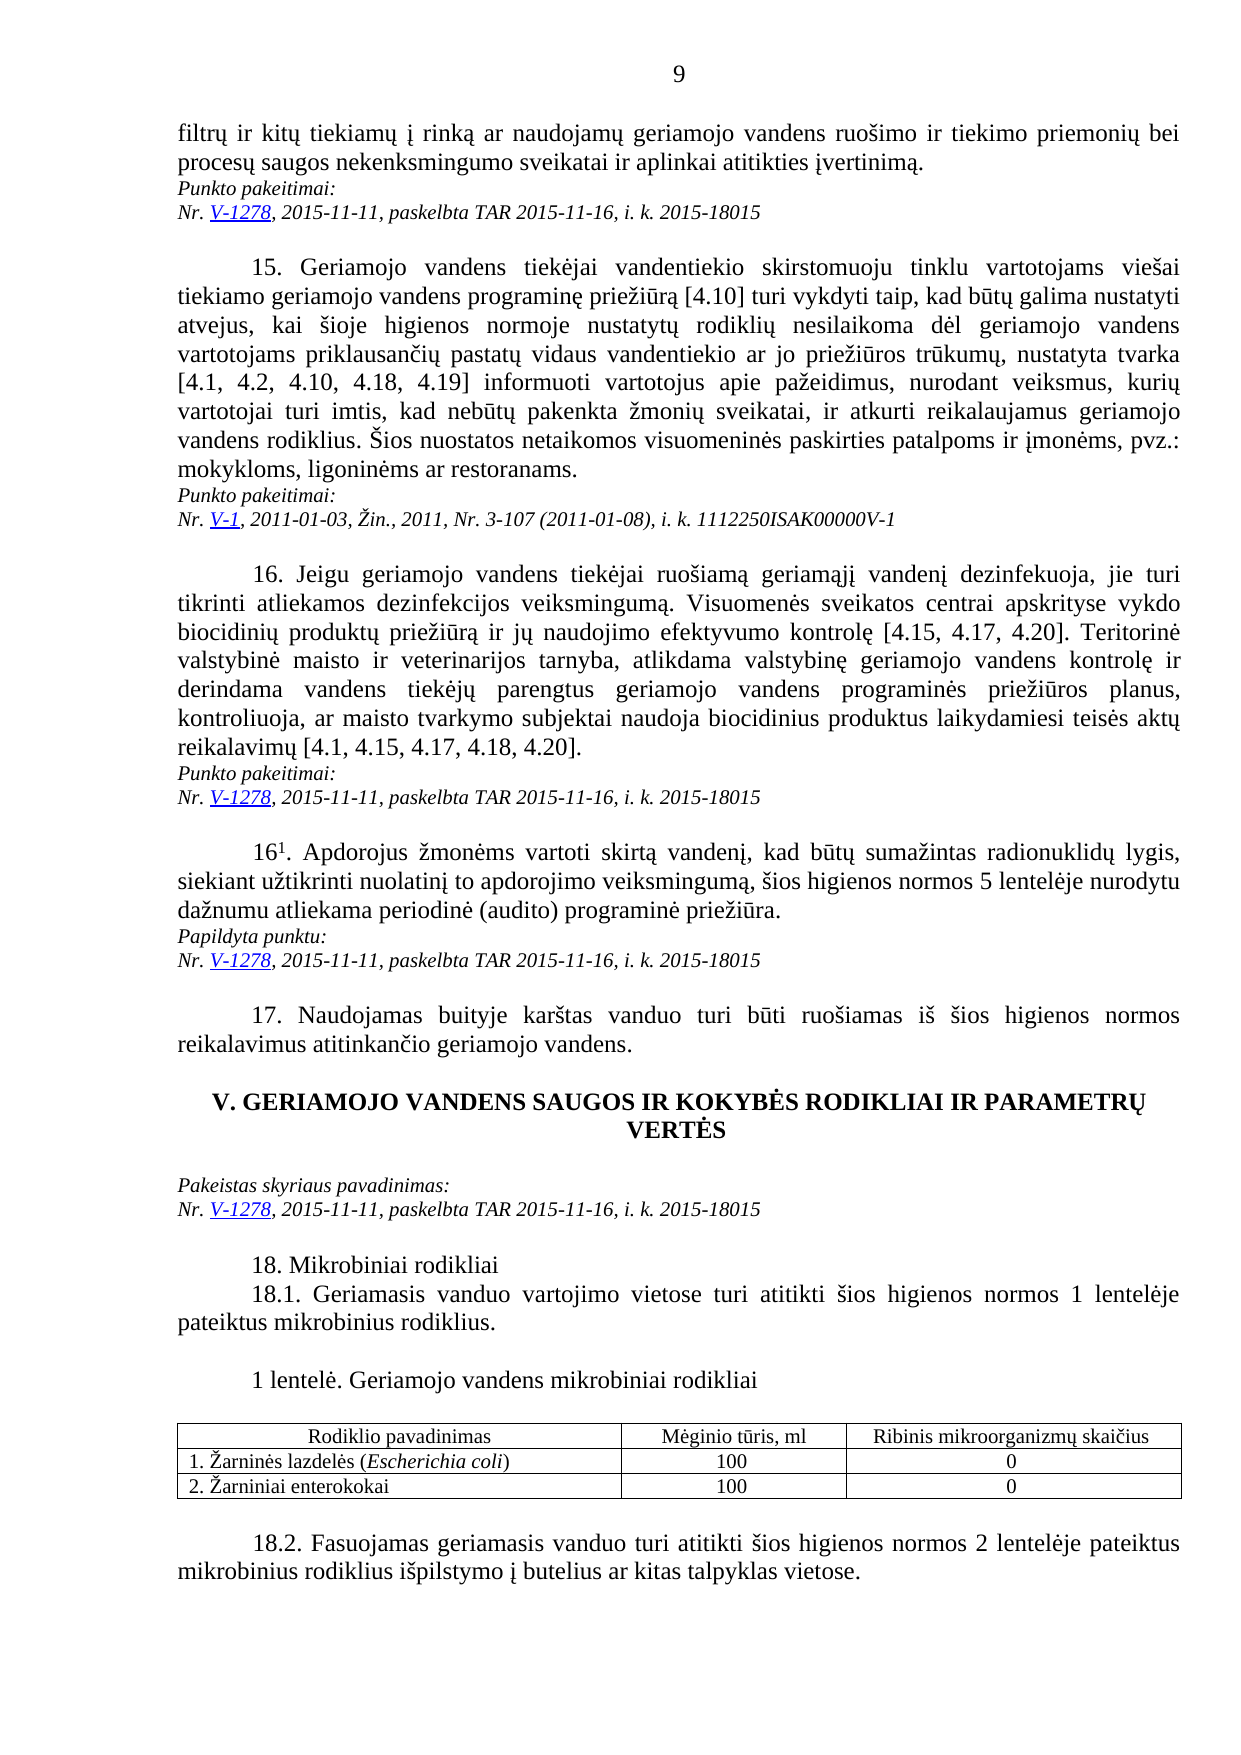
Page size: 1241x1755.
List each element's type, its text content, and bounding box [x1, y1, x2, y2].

text Pakeistas skyriaus pavadinimas: [177, 1173, 1181, 1197]
table_header Mėginio tūris, ml [622, 1424, 846, 1448]
text Papildyta punktu: [177, 924, 1181, 948]
table_cell 100 [622, 1449, 846, 1473]
text 15. Geriamojo vandens tiekėjai vandentiekio skirstomuoju tinklu vartotojams viešai tiekiamo geriamojo vandens programinę priežiūrą [4.10] turi vykdyti taip, kad būtų galima nustatyti atvejus, kai šioje higienos normoje nustatytų rodiklių nesilaikoma dėl geriamojo vandens vartotojams priklausančių pastatų vidaus vandentiekio ar jo priežiūros trūkumų, nustatyta tvarka [4.1, 4.2, 4.10, 4.18, 4.19] informuoti vartotojus apie pažeidimus, nurodant veiksmus, kurių vartotojai turi imtis, kad nebūtų pakenkta žmonių sveikatai, ir atkurti reikalaujamus geriamojo vandens rodiklius. Šios nuostatos netaikomos visuomeninės paskirties patalpoms ir įmonėms, pvz.: mokykloms, ligoninėms ar restoranams. [177, 252, 1181, 482]
text 16. Jeigu geriamojo vandens tiekėjai ruošiamą geriamąjį vandenį dezinfekuoja, jie turi tikrinti atliekamos dezinfekcijos veiksmingumą. Visuomenės sveikatos centrai apskrityse vykdo biocidinių produktų priežiūrą ir jų naudojimo efektyvumo kontrolę [4.15, 4.17, 4.20]. Teritorinė valstybinė maisto ir veterinarijos tarnyba, atlikdama valstybinę geriamojo vandens kontrolę ir derindama vandens tiekėjų parengtus geriamojo vandens programinės priežiūros planus, kontroliuoja, ar maisto tvarkymo subjektai naudoja biocidinius produktus laikydamiesi teisės aktų reikalavimų [4.1, 4.15, 4.17, 4.18, 4.20]. [177, 559, 1181, 761]
table_cell 0 [847, 1474, 1181, 1498]
text 18.1. Geriamasis vanduo vartojimo vietose turi atitikti šios higienos normos 1 lentelėje pateiktus mikrobinius rodiklius. [177, 1279, 1181, 1336]
text 18.2. Fasuojamas geriamasis vanduo turi atitikti šios higienos normos 2 lentelėje pateiktus mikrobinius rodiklius išpilstymo į butelius ar kitas talpyklas vietose. [177, 1528, 1181, 1585]
table_cell 100 [622, 1474, 846, 1498]
table_header Rodiklio pavadinimas [178, 1424, 621, 1448]
text Punkto pakeitimai: [177, 482, 1181, 507]
text Punkto pakeitimai: [177, 176, 1181, 200]
text Punkto pakeitimai: [177, 761, 1181, 785]
text Nr. V-1278, 2015-11-11, paskelbta TAR 2015-11-16, i. k. 2015-18015 [177, 1197, 1181, 1221]
table_cell 0 [847, 1449, 1181, 1473]
text Nr. V-1278, 2015-11-11, paskelbta TAR 2015-11-16, i. k. 2015-18015 [177, 785, 1181, 809]
text V. GERIAMOJO VANDENS SAUGOS IR KOKYBĖS RODIKLIAI IR PARAMETRŲ VERTĖS [177, 1087, 1181, 1144]
text 1 lentelė. Geriamojo vandens mikrobiniai rodikliai [177, 1365, 1181, 1394]
table_cell 2. Žarniniai enterokokai [178, 1474, 621, 1498]
text Nr. V-1278, 2015-11-11, paskelbta TAR 2015-11-16, i. k. 2015-18015 [177, 200, 1181, 224]
text Nr. V-1278, 2015-11-11, paskelbta TAR 2015-11-16, i. k. 2015-18015 [177, 948, 1181, 972]
table_header Ribinis mikroorganizmų skaičius [847, 1424, 1181, 1448]
table_cell 1. Žarninės lazdelės (Escherichia coli) [178, 1449, 621, 1473]
text 161. Apdorojus žmonėms vartoti skirtą vandenį, kad būtų sumažintas radionuklidų lygis, siekiant užtikrinti nuolatinį to apdorojimo veiksmingumą, šios higienos normos 5 lentelėje nurodytu dažnumu atliekama periodinė (audito) programinė priežiūra. [177, 837, 1181, 924]
text 18. Mikrobiniai rodikliai [177, 1250, 1181, 1279]
text filtrų ir kitų tiekiamų į rinką ar naudojamų geriamojo vandens ruošimo ir tiekimo priemonių bei procesų saugos nekenksmingumo sveikatai ir aplinkai atitikties įvertinimą. [177, 118, 1181, 176]
text Nr. V-1, 2011-01-03, Žin., 2011, Nr. 3-107 (2011-01-08), i. k. 1112250ISAK00000V-1 [177, 507, 1181, 531]
text 17. Naudojamas buityje karštas vanduo turi būti ruošiamas iš šios higienos normos reikalavimus atitinkančio geriamojo vandens. [177, 1001, 1181, 1058]
